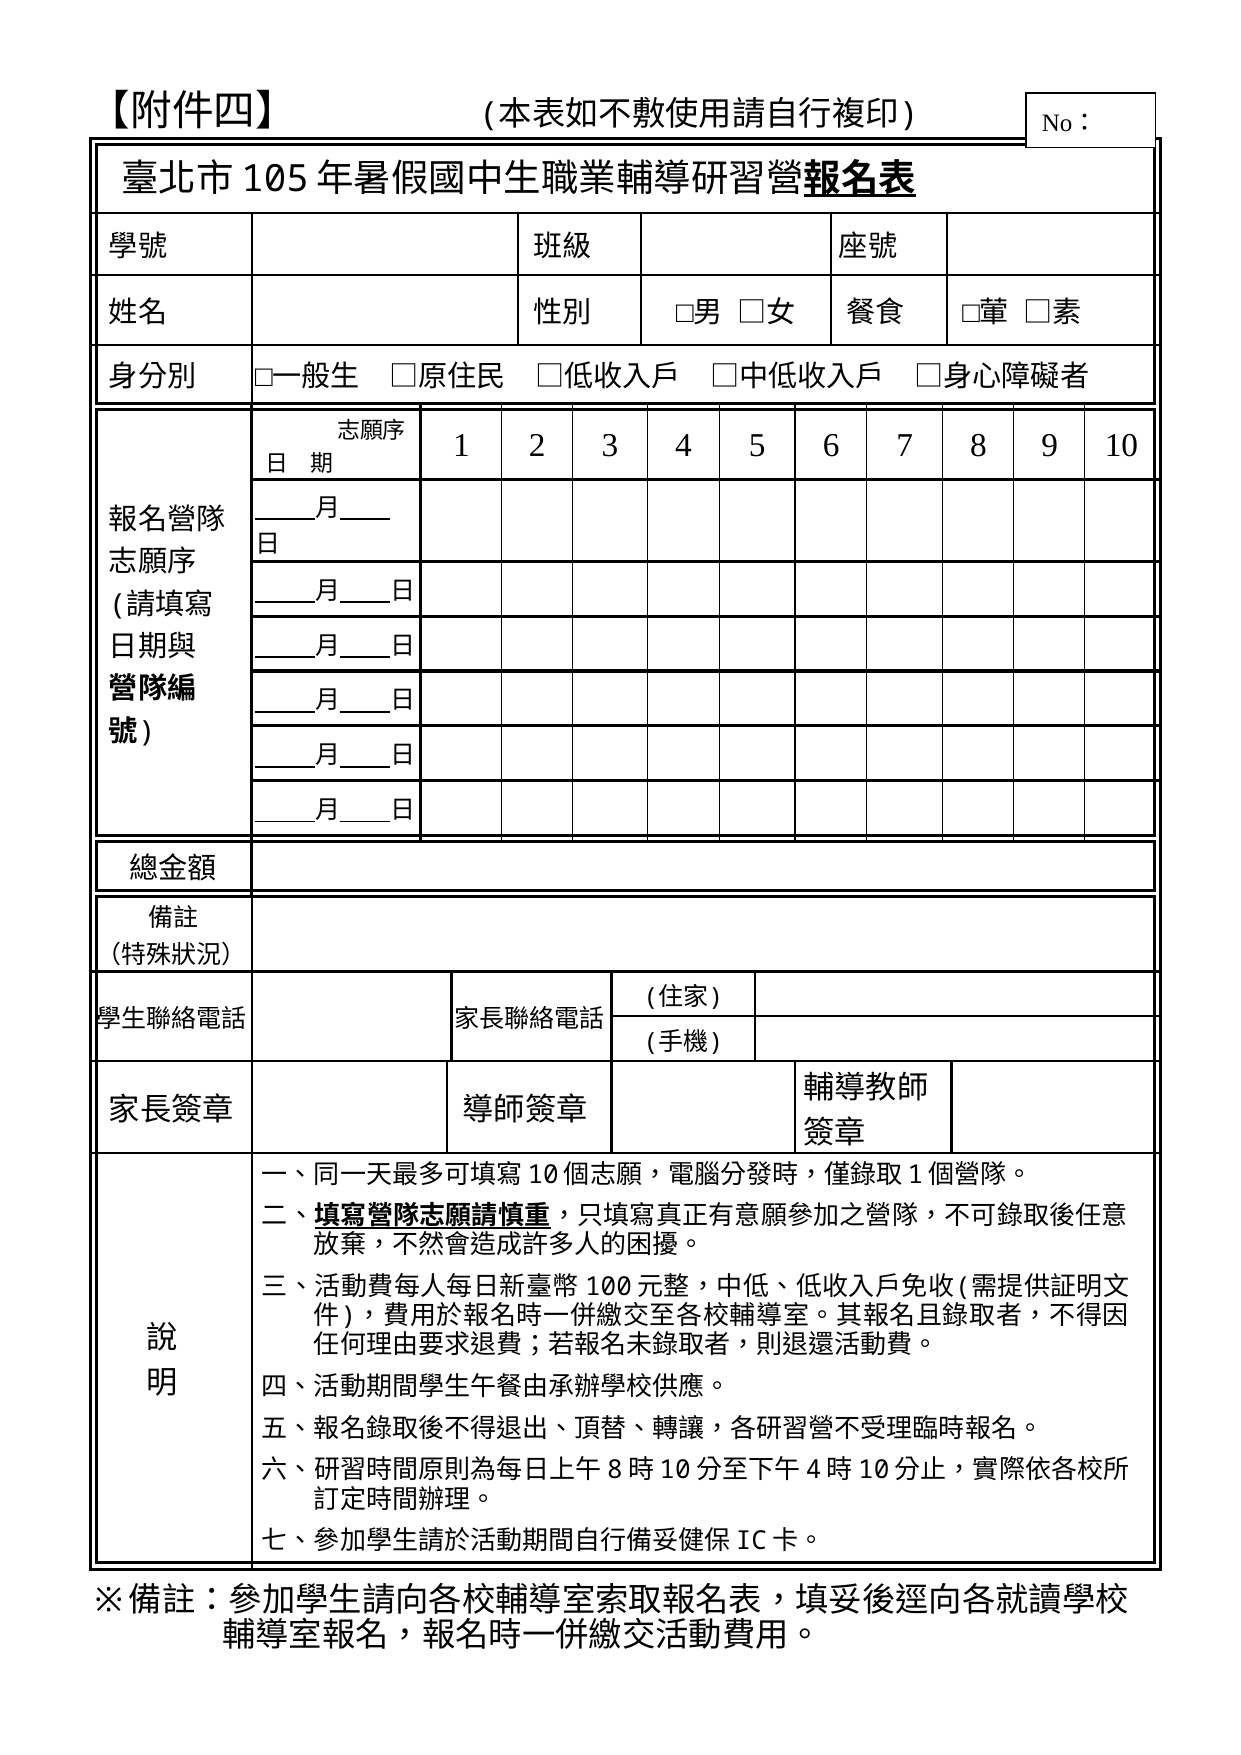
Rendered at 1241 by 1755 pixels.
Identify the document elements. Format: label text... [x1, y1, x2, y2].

table_cell [573, 782, 647, 834]
table_cell [1085, 782, 1153, 834]
table_cell □葷 □素 [948, 276, 1153, 344]
table_cell 輔導教師 簽章 [796, 1062, 950, 1152]
table_cell [720, 673, 794, 724]
table_cell 10 [1085, 402, 1158, 478]
table_cell [502, 782, 572, 834]
table_cell 月 日 [253, 563, 419, 614]
table_cell 5 [720, 411, 794, 478]
table_cell 座號 [832, 214, 946, 274]
table_cell [422, 782, 501, 834]
table_cell 班級 [519, 214, 640, 274]
table_cell [943, 618, 1013, 669]
table_cell [720, 563, 794, 614]
table_header 臺北市105年暑假國中生職業輔導研習營報名表 [98, 146, 1153, 212]
table_cell [253, 973, 450, 1060]
text ※備註：參加學生請向各校輔導室索取報名表，填妥後逕向各就讀學校輔導室報名，報名時一併繳交活動費用。 [89, 1583, 1152, 1654]
table_cell 2 [502, 411, 572, 478]
table_cell 導師簽章 [448, 1062, 610, 1152]
table_cell 備註 （特殊狀況） [98, 898, 251, 970]
table_cell [720, 618, 794, 669]
table_cell [253, 898, 1153, 970]
table_cell [253, 1062, 446, 1152]
table_cell [867, 481, 942, 560]
table_cell 備註 （特殊狀況） [93, 889, 250, 970]
table_cell 說明 [98, 1154, 251, 1561]
table_cell [796, 563, 866, 614]
table_cell [573, 673, 647, 724]
table_cell [796, 727, 866, 779]
table_cell [953, 1062, 1153, 1152]
table_cell [1085, 563, 1153, 614]
table_cell 月 日 [253, 481, 419, 560]
table_cell [867, 673, 942, 724]
table_cell [943, 481, 1013, 560]
table_cell 1 [422, 411, 501, 478]
table_cell □一般生 □原住民 □低收入戶 □中低收入戶 □身心障礙者 [253, 346, 1153, 402]
table_cell [1085, 673, 1153, 724]
table_cell (手機) [613, 1017, 754, 1060]
table_cell [1085, 727, 1153, 779]
table_cell 一、同一天最多可填寫10個志願，電腦分發時，僅錄取1個營隊。 二、填寫營隊志願請慎重，只填寫真正有意願參加之營隊，不可錄取後任意放棄，不然會造成許多人的困擾。 三、活動費每人每日新臺幣100元整，中低、低收入戶免收(需提供証明文件)，費用於報名時一併繳交至各校輔導室。其報名且錄取者，不得因任何理由要求退費；若報名未錄取者，則退還活動費。 四、活動期間學生午餐由承辦學校供應。 五、報名錄取後不得退出、頂替、轉讓，各研習營不受理臨時報名。 六、研習時間原則為每日上午8時10分至下午4時10分止，實際依各校所訂定時間辦理。 七、參加學生請於活動期間自行備妥健保IC卡。 [253, 1154, 1153, 1561]
table_cell [573, 727, 647, 779]
table_cell 8 [943, 411, 1013, 478]
table_cell [867, 563, 942, 614]
table_cell [1014, 618, 1084, 669]
table_cell 報名營隊 志願序 (請填寫 日期與 營隊編號) [93, 402, 250, 834]
table_cell [867, 727, 942, 779]
table_cell [422, 618, 501, 669]
table_cell [422, 727, 501, 779]
table_cell 志願序 日 期 [253, 411, 419, 478]
table_cell [756, 1017, 1153, 1060]
table_cell [796, 618, 866, 669]
text 【附件四】 (本表如不敷使用請自行複印) [89, 77, 1152, 137]
table_cell [1085, 618, 1153, 669]
table_header 臺北市105年暑假國中生職業輔導研習營報名表 [93, 140, 1025, 212]
table_cell [1014, 673, 1084, 724]
table_cell 6 [796, 411, 866, 478]
table_cell [502, 727, 572, 779]
table_cell [1014, 782, 1084, 834]
table_cell [1014, 727, 1084, 779]
table_cell [943, 727, 1013, 779]
table_cell [867, 782, 942, 834]
table_cell 學生聯絡電話 [98, 973, 251, 1060]
table_cell [648, 481, 719, 560]
table_cell 餐食 [832, 276, 946, 344]
table_cell [648, 782, 719, 834]
table_cell [1085, 834, 1158, 888]
table_cell 月 日 [253, 618, 419, 669]
table_cell [422, 481, 501, 560]
table_cell [253, 214, 517, 274]
table_cell 月 日 [253, 673, 419, 724]
table_cell [648, 618, 719, 669]
table_cell (住家) [613, 973, 754, 1015]
table_cell 月 日 [253, 782, 419, 834]
table_cell [253, 889, 1158, 970]
table_cell [948, 214, 1153, 274]
table_cell [756, 973, 1153, 1015]
table_cell □男 □女 [642, 276, 830, 344]
table_cell [720, 481, 794, 560]
table_cell [502, 563, 572, 614]
table_cell [796, 673, 866, 724]
table_header 臺北市105年暑假國中生職業輔導研習營報名表 [1027, 94, 1155, 147]
table_cell [502, 673, 572, 724]
table_cell [502, 481, 572, 560]
table_cell 9 [1014, 411, 1084, 478]
table_cell [422, 673, 501, 724]
table_cell [867, 618, 942, 669]
table_cell [796, 481, 866, 560]
table_cell [573, 481, 647, 560]
table_cell [502, 618, 572, 669]
table_cell 家長簽章 [98, 1062, 251, 1152]
table_cell [648, 727, 719, 779]
table_cell [1014, 481, 1084, 560]
table_cell 7 [867, 411, 942, 478]
table_cell 姓名 [98, 276, 251, 344]
table_cell 身分別 [98, 346, 251, 402]
table_cell [648, 563, 719, 614]
table_cell [642, 214, 830, 274]
table_cell 家長聯絡電話 [453, 973, 610, 1060]
table_cell [573, 563, 647, 614]
table_cell [253, 276, 517, 344]
table_cell [943, 782, 1013, 834]
table_cell [573, 618, 647, 669]
table_cell [253, 843, 1153, 888]
table_cell 月 日 [253, 727, 419, 779]
table_cell 性別 [519, 276, 640, 344]
table_cell [613, 1062, 794, 1152]
table_cell [1014, 563, 1084, 614]
table_cell [1085, 481, 1153, 560]
table_cell 學號 [98, 214, 251, 274]
table_cell [796, 782, 866, 834]
table_cell [720, 782, 794, 834]
table_cell 4 [648, 411, 719, 478]
table_cell [943, 563, 1013, 614]
table_cell [648, 673, 719, 724]
table_cell [943, 673, 1013, 724]
table_cell [720, 727, 794, 779]
table_cell [422, 563, 501, 614]
table_cell 總金額 [93, 834, 250, 888]
table_cell 3 [573, 411, 647, 478]
